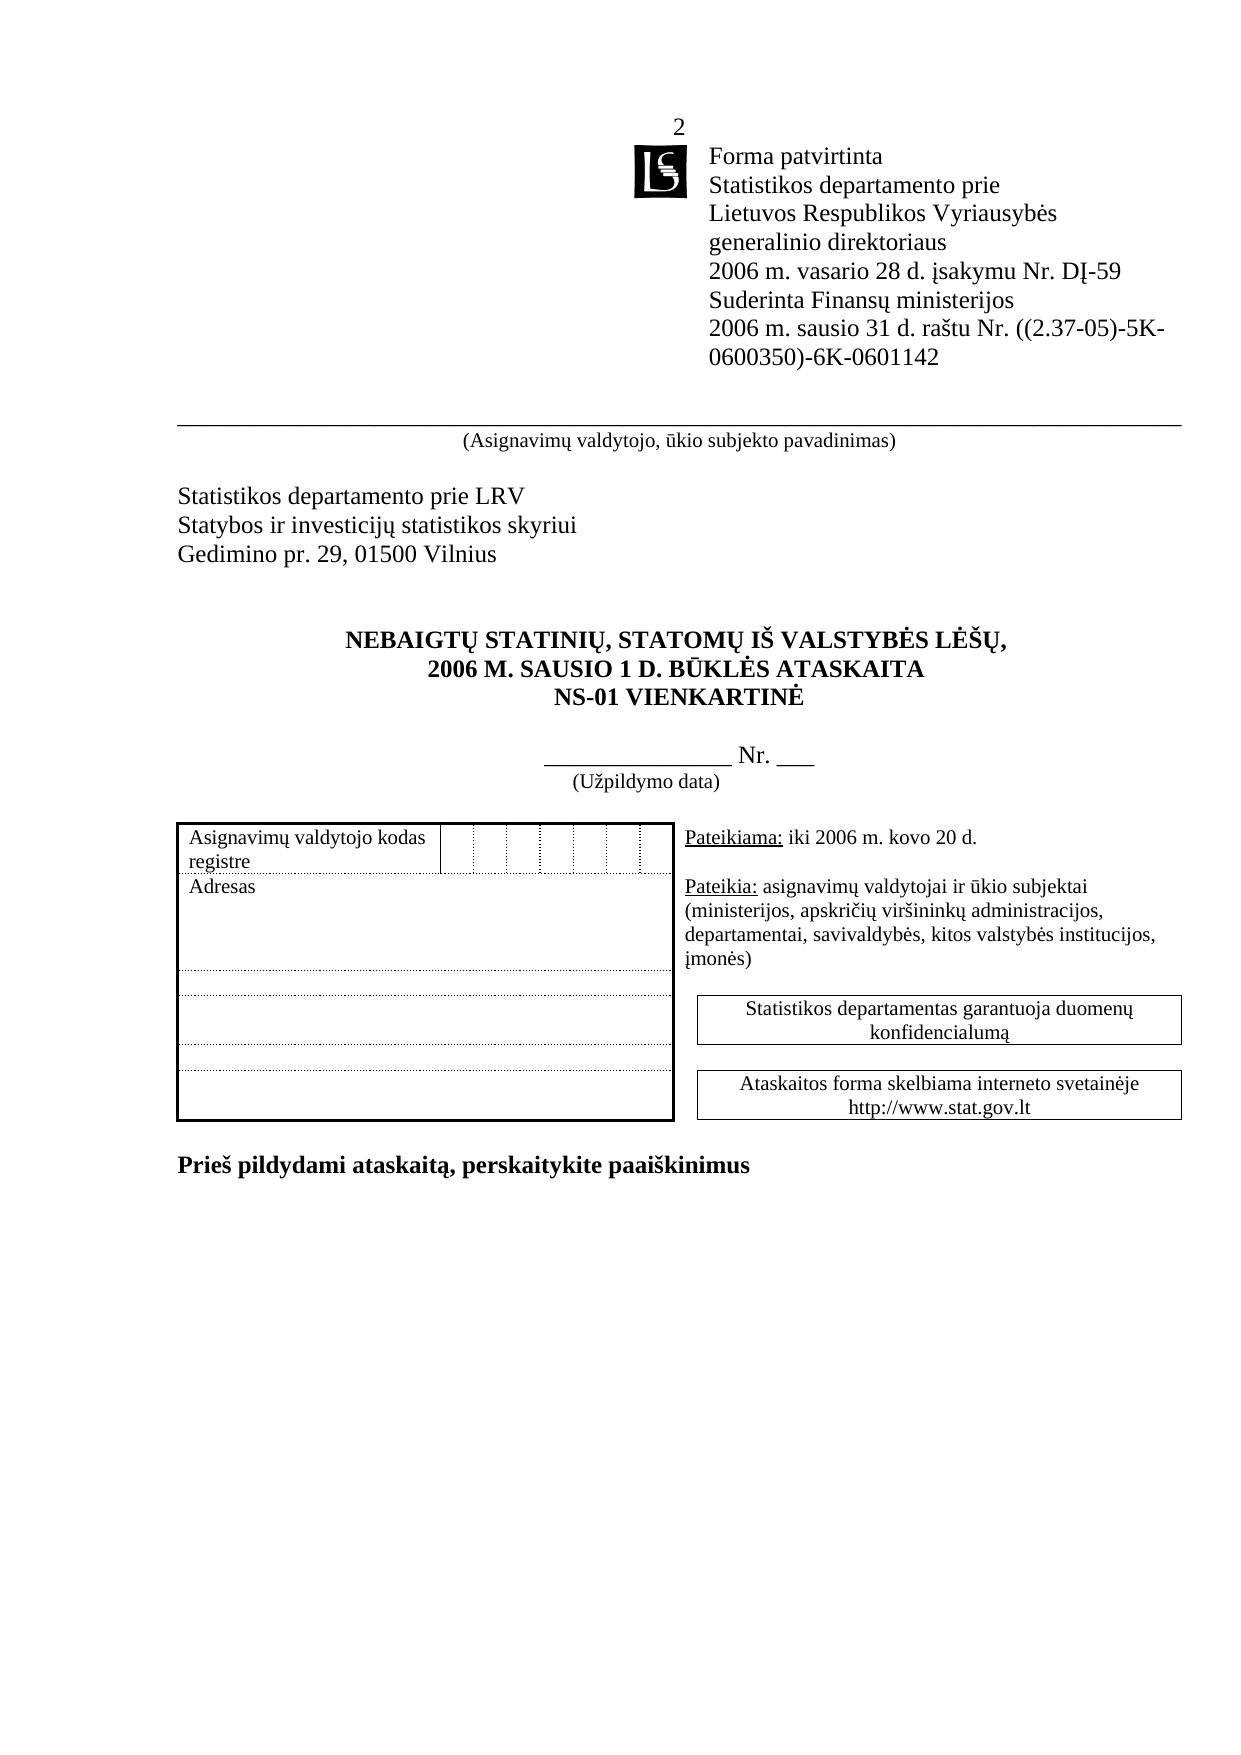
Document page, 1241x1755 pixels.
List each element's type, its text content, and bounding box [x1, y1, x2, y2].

text (Užpildymo data) [177, 769, 1181, 793]
text generalinio direktoriaus [177, 227, 1187, 256]
text (Asignavimų valdytojo, ūkio subjekto pavadinimas) [177, 428, 1181, 452]
table_cell [179, 1044, 672, 1069]
table_cell [675, 995, 697, 1044]
text Statistikos departamento prie LRV [177, 481, 1181, 510]
text Statistikos departamento prie [689, 170, 1187, 198]
text 2006 M. SAUSIO 1 D. BŪKLės ATASKAITA [177, 654, 1181, 682]
text NS-01 VIENKARTINĖ [177, 682, 1181, 711]
text Forma patvirtinta [177, 141, 1187, 170]
table_cell [698, 1045, 1181, 1069]
table_header [573, 825, 607, 873]
table_header [507, 825, 540, 873]
table_header [474, 825, 507, 873]
text NEBAIGTŲ STATINIŲ, STATOMŲ IŠ valstybės lĖšŲ, [177, 625, 1181, 654]
text 2006 m. sausio 31 d. raštu Nr. ((2.37-05)-5K- [177, 313, 1187, 342]
table_cell Adresas [179, 873, 672, 970]
table_header [607, 825, 640, 873]
table_header [540, 825, 573, 873]
table_header [640, 825, 672, 873]
text Prieš pildydami ataskaitą, perskaitykite paaiškinimus [177, 1151, 1181, 1179]
table_cell Ataskaitos forma skelbiama interneto svetainėje http://www.stat.gov.lt [698, 1071, 1181, 1119]
table_cell [675, 970, 1181, 995]
table_header Asignavimų valdytojo kodas registre [179, 825, 440, 873]
text Lietuvos Respublikos Vyriausybės [177, 198, 1187, 227]
table_header [441, 825, 473, 873]
table_cell [179, 995, 672, 1044]
text Statybos ir investicijų statistikos skyriui [177, 510, 1181, 539]
table_cell [675, 1044, 698, 1069]
table_cell [179, 970, 672, 995]
text Gedimino pr. 29, 01500 Vilnius [177, 539, 1181, 567]
text 2006 m. vasario 28 d. įsakymu Nr. DĮ-59 [177, 256, 1187, 285]
table_cell [179, 1070, 672, 1119]
table_cell Statistikos departamentas garantuoja duomenų konfidencialumą [698, 996, 1181, 1044]
text _______________ Nr. ___ [177, 740, 1181, 769]
table_header Pateikiama: iki 2006 m. kovo 20 d. [675, 822, 1181, 873]
text [177, 170, 634, 198]
text Suderinta Finansų ministerijos [177, 285, 1187, 313]
table_cell [675, 1070, 697, 1119]
table_cell Pateikia: asignavimų valdytojai ir ūkio subjektai (ministerijos, apskričių viršininkų administracijos, departamentai, savivaldybės, kitos valstybės institucijos, įmonės) [675, 873, 1181, 970]
text 0600350)-6K-0601142 [177, 342, 1187, 371]
